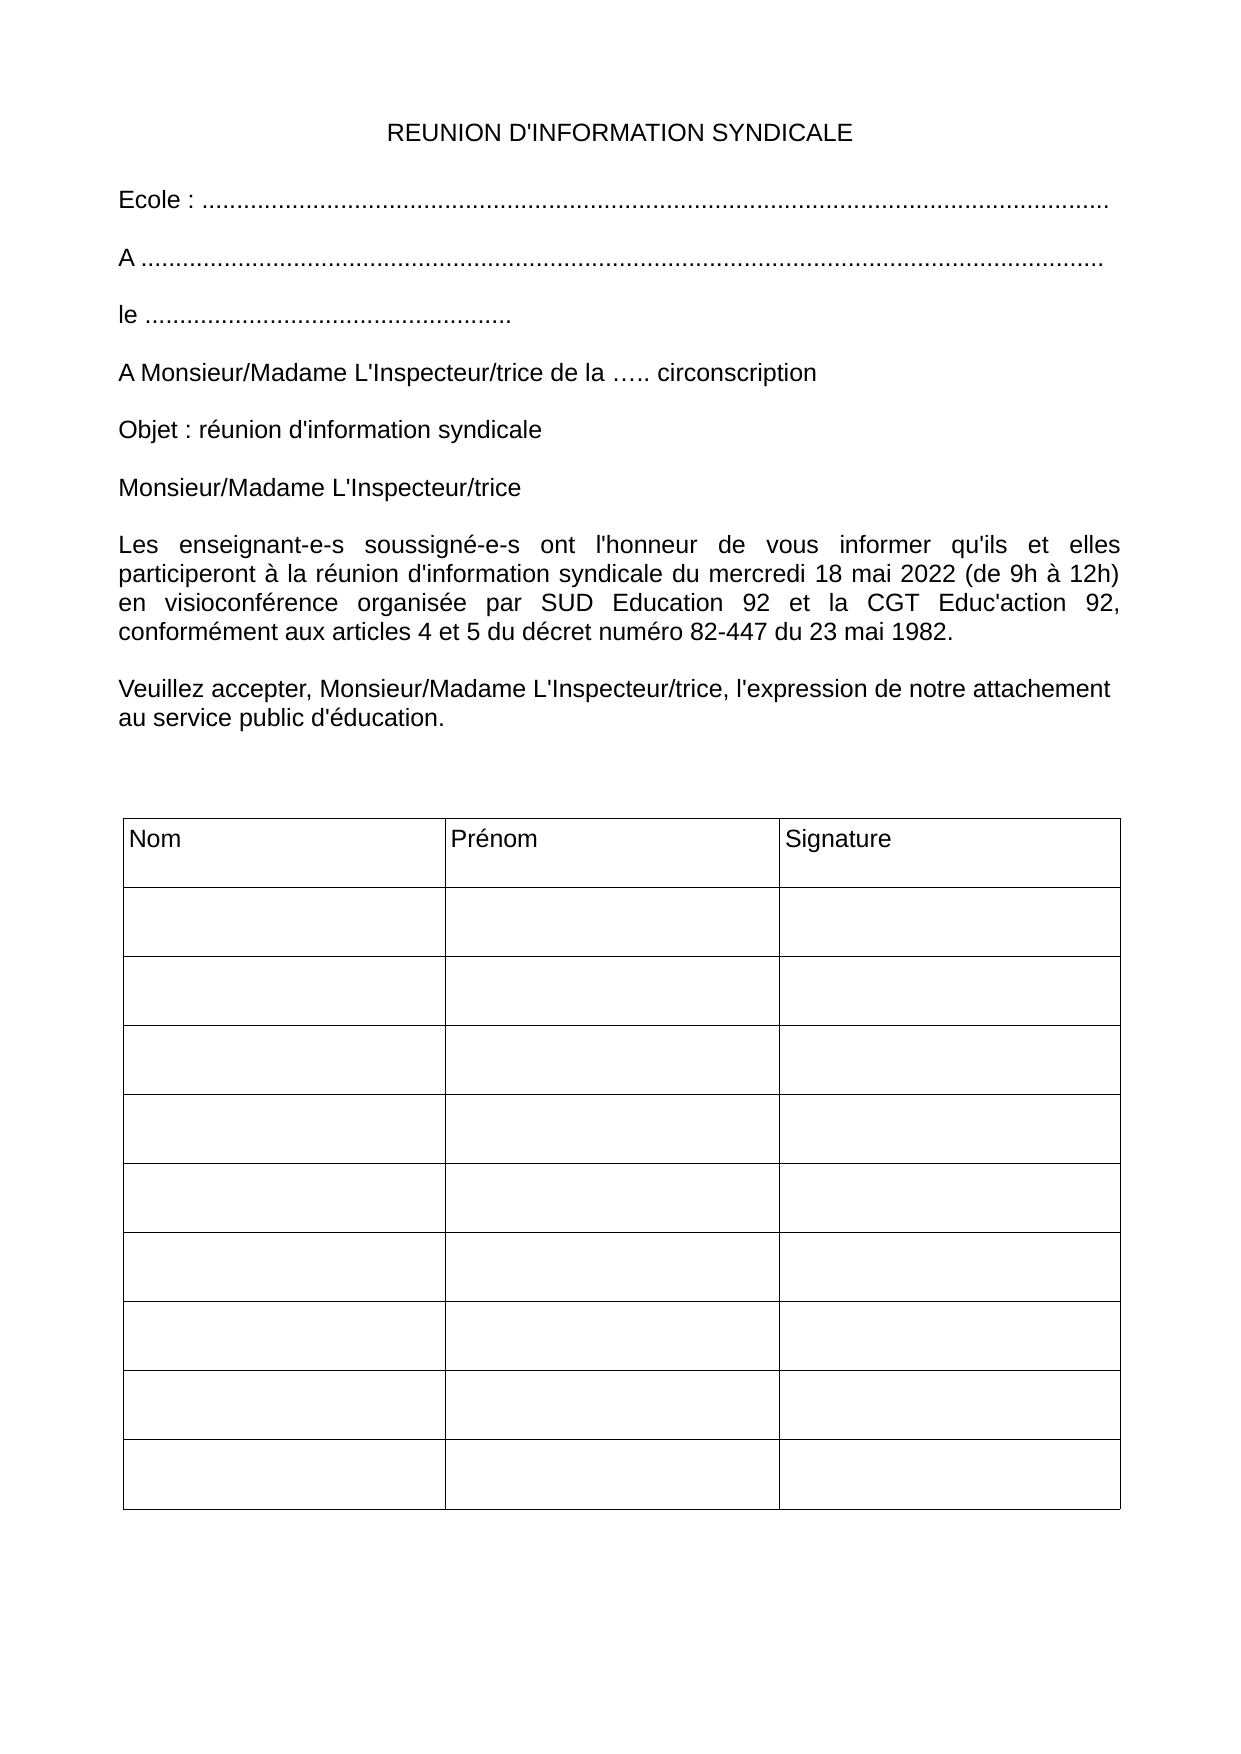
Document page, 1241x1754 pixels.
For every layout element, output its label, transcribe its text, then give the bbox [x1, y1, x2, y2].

text Monsieur/Madame L'Inspecteur/trice [118, 473, 1122, 502]
text au service public d'éducation. [118, 703, 1122, 732]
text REUNION D'INFORMATION SYNDICALE [118, 118, 1122, 147]
table_cell [780, 1095, 1120, 1163]
table_cell [124, 888, 445, 956]
table_cell [446, 1302, 779, 1370]
text le ..................................................... [118, 300, 1122, 329]
table_cell [124, 1233, 445, 1301]
table_cell [446, 1026, 779, 1094]
table_cell [780, 1302, 1120, 1370]
table_cell [780, 1233, 1120, 1301]
text A Monsieur/Madame L'Inspecteur/trice de la ….. circonscription [118, 358, 1122, 387]
table_cell [446, 1440, 779, 1508]
table_cell [780, 1026, 1120, 1094]
table_cell [780, 957, 1120, 1025]
table_cell [780, 1371, 1120, 1439]
table_cell [446, 888, 779, 956]
text Ecole : ................................................................................................................................... [118, 185, 1122, 214]
table_header Prénom [446, 819, 779, 887]
table_cell [446, 1095, 779, 1163]
table_cell [124, 1440, 445, 1508]
table_cell [446, 957, 779, 1025]
table_cell [124, 1095, 445, 1163]
text Veuillez accepter, Monsieur/Madame L'Inspecteur/trice, l'expression de notre attachement [118, 674, 1122, 703]
text Objet : réunion d'information syndicale [118, 415, 1122, 444]
table_cell [780, 1440, 1120, 1508]
table_cell [446, 1371, 779, 1439]
table_cell [124, 1302, 445, 1370]
table_cell [124, 1164, 445, 1232]
table_header Nom [124, 819, 445, 887]
text A ........................................................................................................................................... [118, 243, 1122, 272]
table_cell [124, 957, 445, 1025]
table_cell [124, 1371, 445, 1439]
table_cell [780, 888, 1120, 956]
table_cell [446, 1233, 779, 1301]
table_cell [124, 1026, 445, 1094]
table_cell [446, 1164, 779, 1232]
table_cell [780, 1164, 1120, 1232]
text Les enseignant-e-s soussigné-e-s ont l'honneur de vous informer qu'ils et elles participeront à la réunion d'information syndicale du mercredi 18 mai 2022 (de 9h à 12h) en visioconférence organisée par SUD Education 92 et la CGT Educ'action 92, conformément aux articles 4 et 5 du décret numéro 82-447 du 23 mai 1982. [118, 530, 1122, 645]
table_header Signature [780, 819, 1120, 887]
